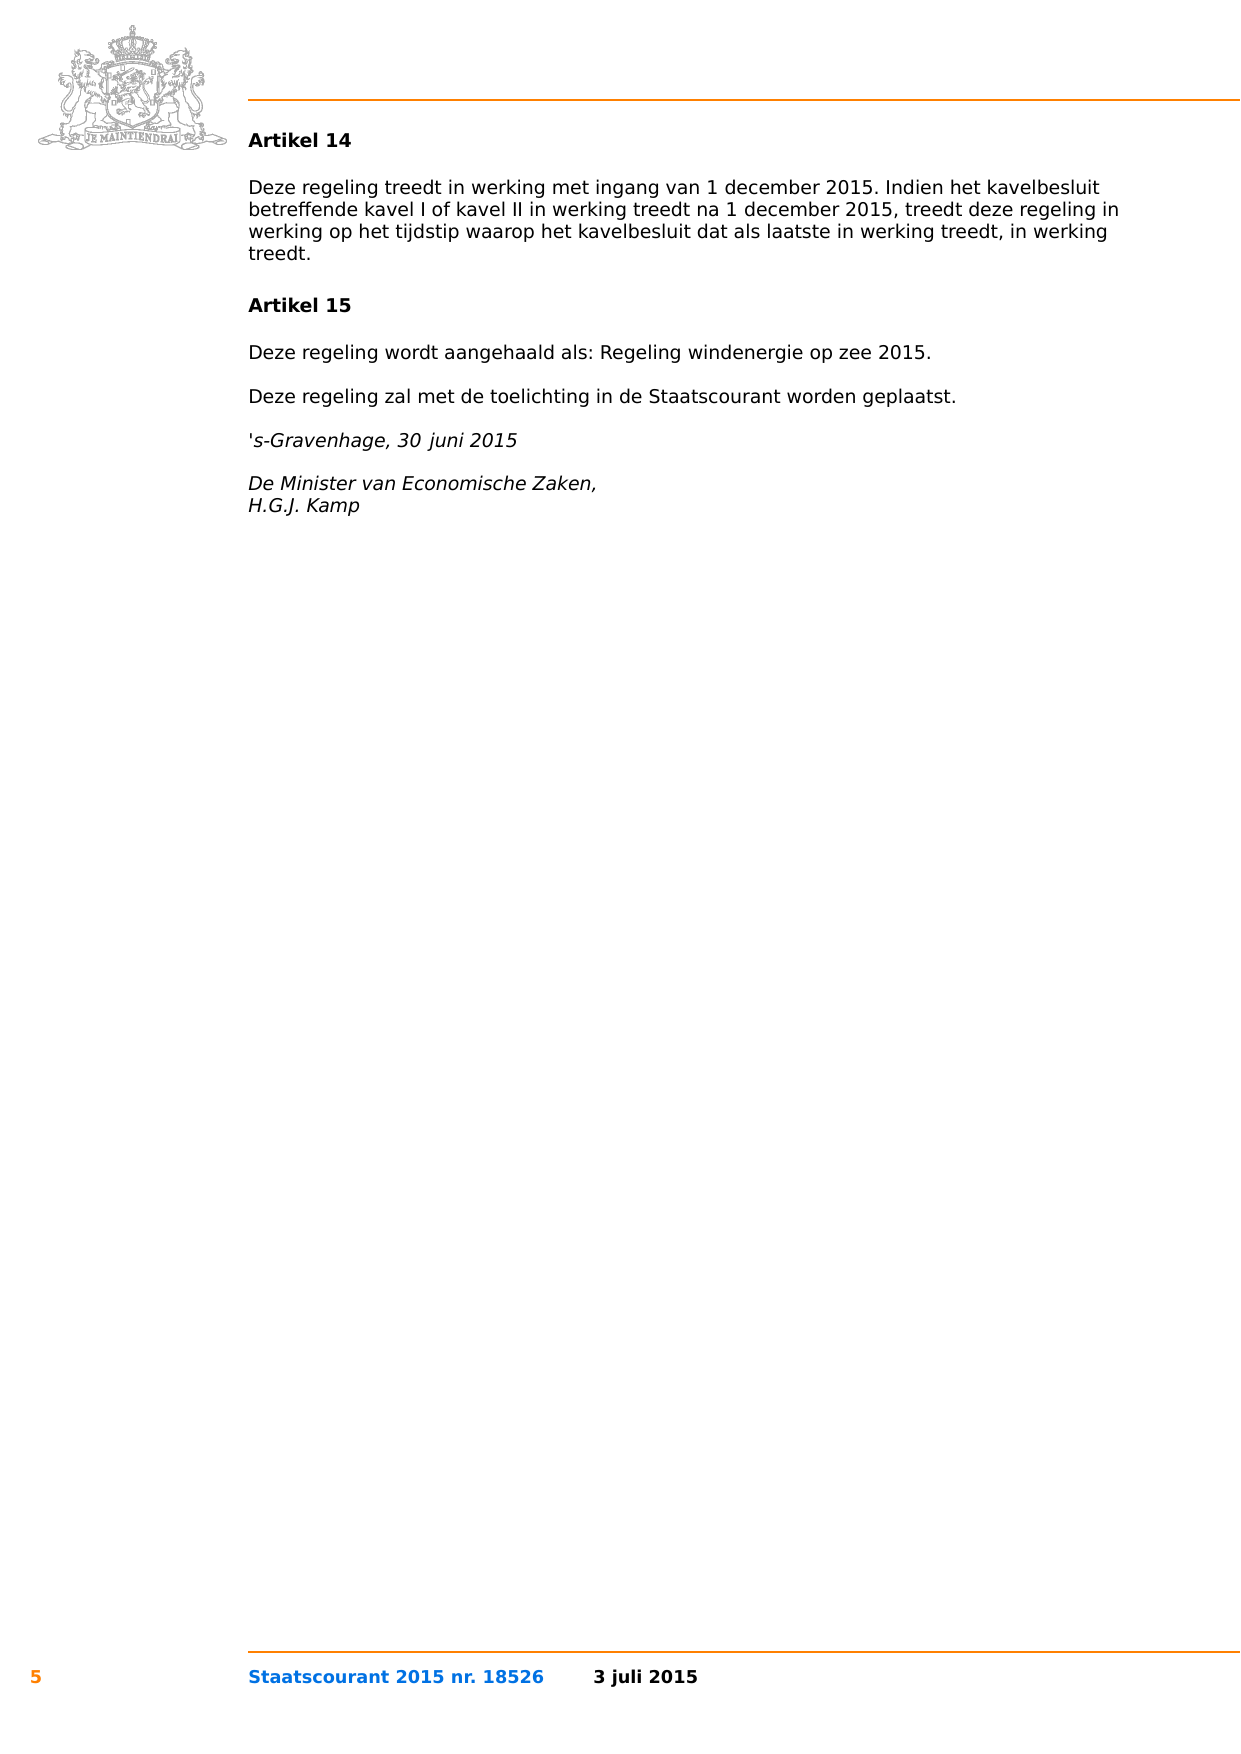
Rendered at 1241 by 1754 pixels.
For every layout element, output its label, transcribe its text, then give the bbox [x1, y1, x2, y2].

text Deze regeling zal met de toelichting in de Staatscourant worden geplaatst. [248, 386, 1163, 408]
subtitle Artikel 14 [248, 130, 1163, 152]
text De Minister van Economische Zaken, H.G.J. Kamp [248, 473, 1163, 517]
text Deze regeling wordt aangehaald als: Regeling windenergie op zee 2015. [248, 342, 1163, 364]
text Deze regeling treedt in werking met ingang van 1 december 2015. Indien het kavelbesluit betreffende kavel I of kavel II in werking treedt na 1 december 2015, treedt deze regeling in werking op het tijdstip waarop het kavelbesluit dat als laatste in werking treedt, in werking treedt. [248, 177, 1163, 265]
subtitle Artikel 15 [248, 295, 1163, 317]
picture [38, 25, 227, 150]
text 's-Gravenhage, 30 juni 2015 [248, 429, 1163, 451]
